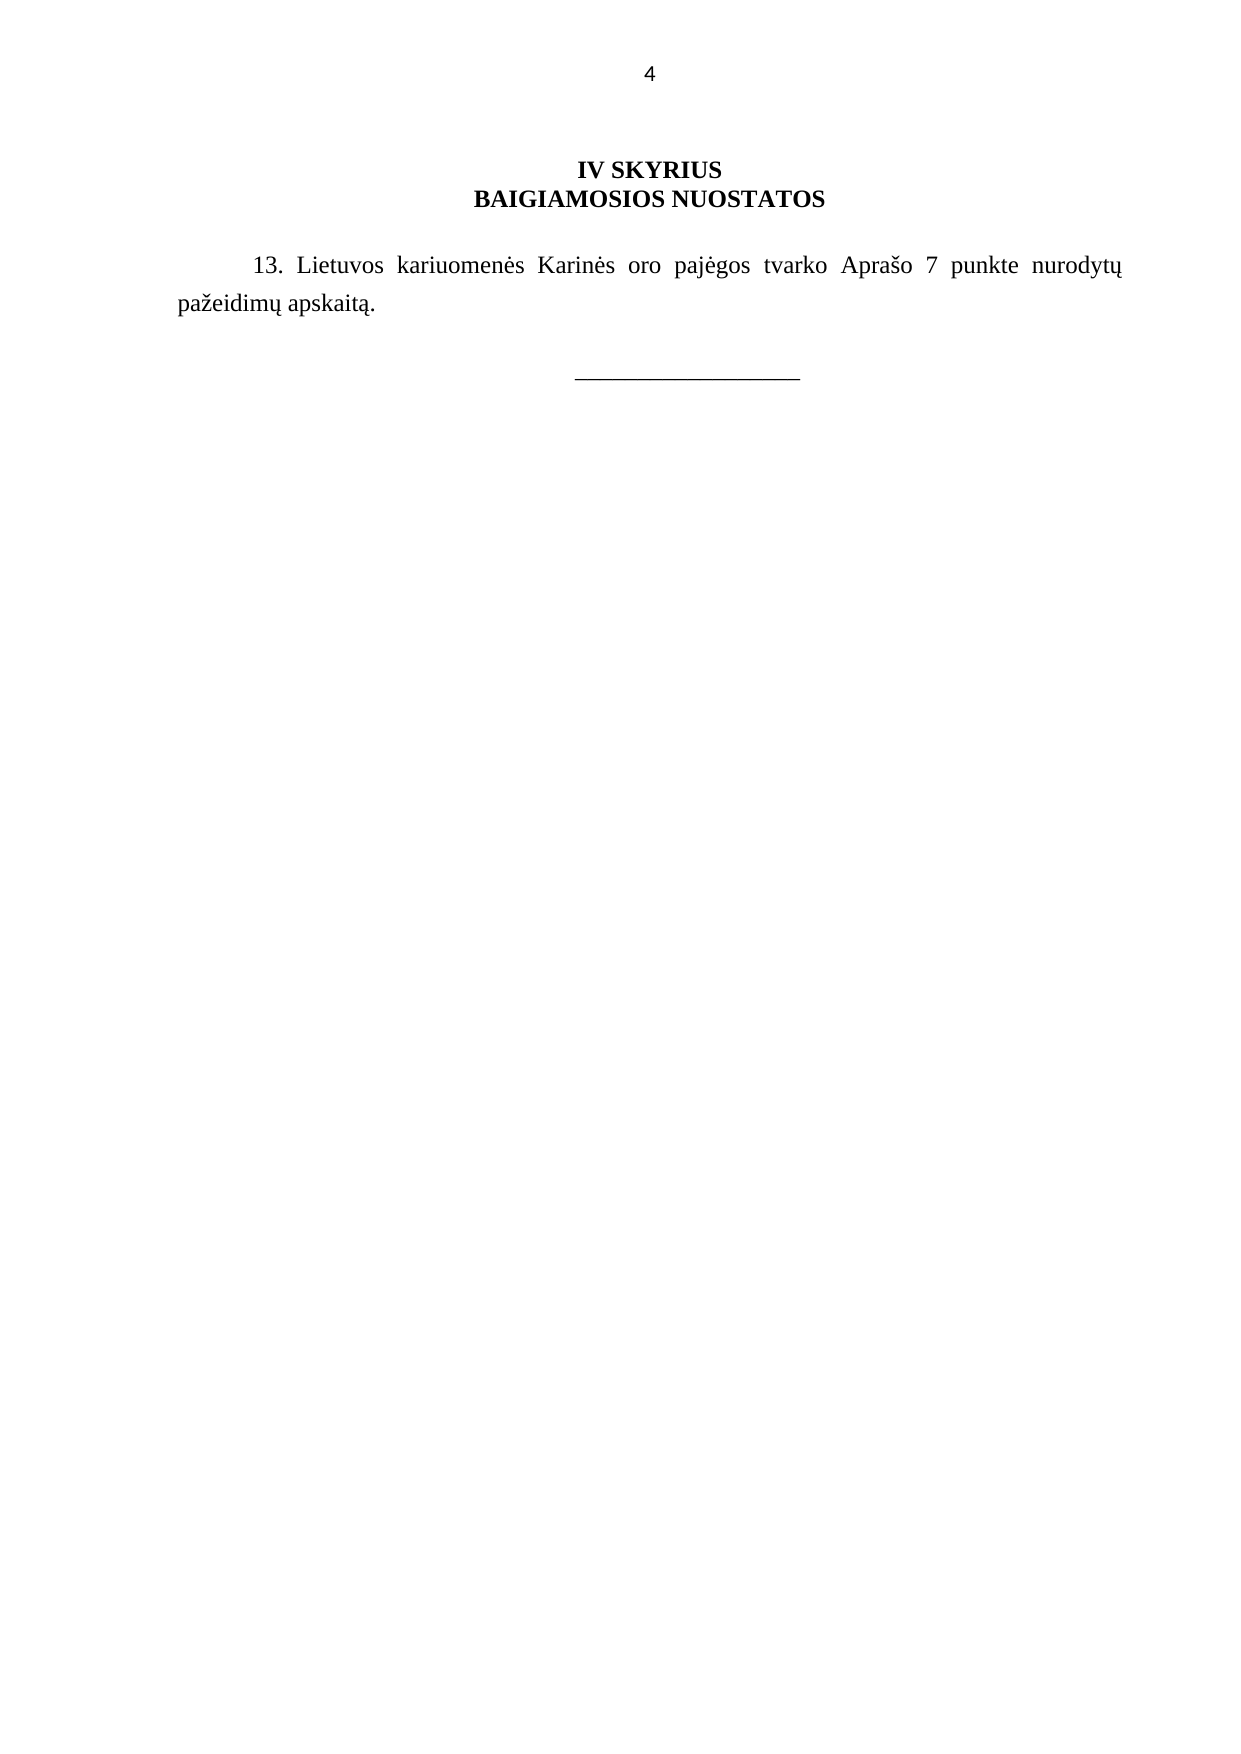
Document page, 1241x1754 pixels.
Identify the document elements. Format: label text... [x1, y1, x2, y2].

text IV SKYRIUS [177, 156, 1122, 184]
text BAIGIAMOSIOS NUOSTATOS [177, 184, 1122, 213]
text 13. Lietuvos kariuomenės Karinės oro pajėgos tvarko Aprašo 7 punkte nurodytų pažeidimų apskaitą. [177, 242, 1122, 317]
text __________________ [177, 354, 1122, 383]
